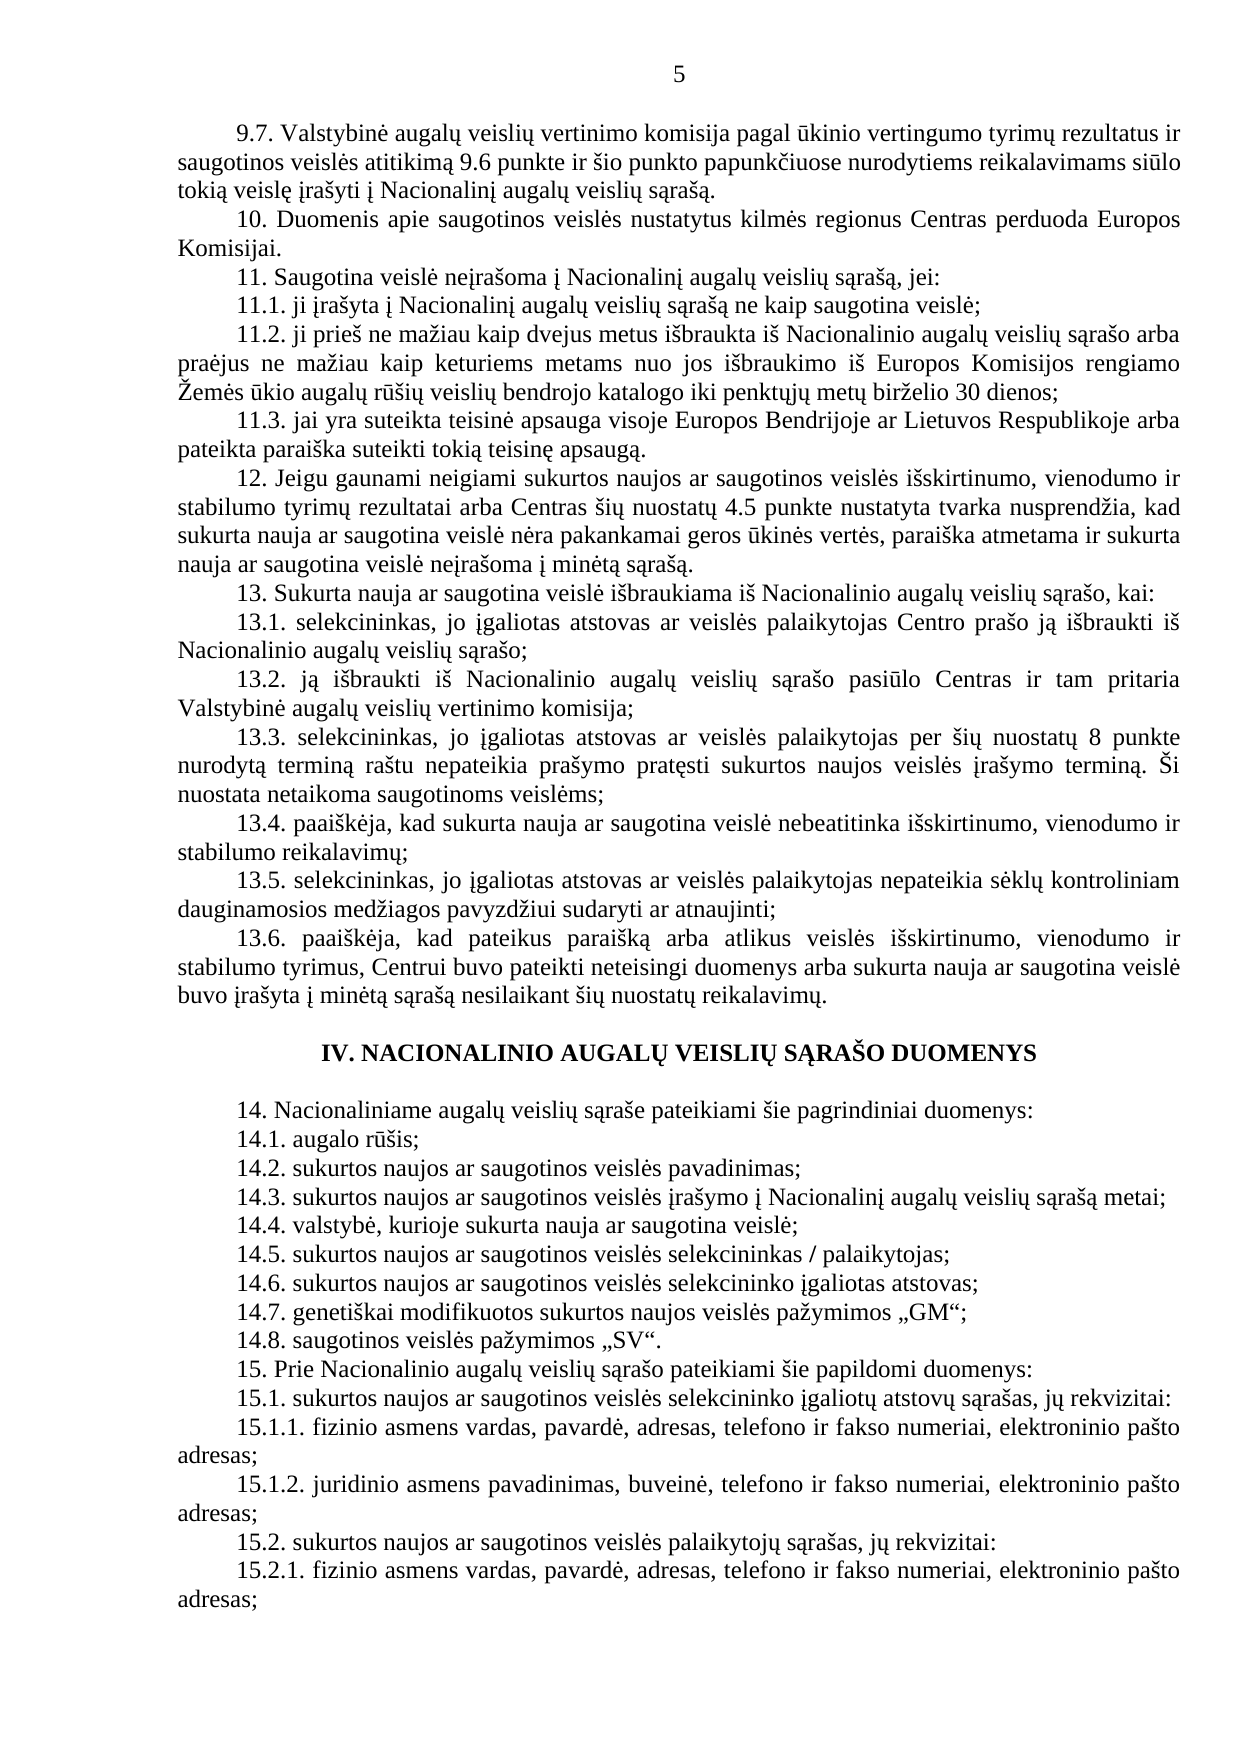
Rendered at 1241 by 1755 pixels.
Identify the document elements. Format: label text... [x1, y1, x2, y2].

text 11. Saugotina veislė neįrašoma į Nacionalinį augalų veislių sąrašą, jei: [177, 262, 1181, 291]
text 14.1. augalo rūšis; [177, 1124, 1181, 1153]
text 13.4. paaiškėja, kad sukurta nauja ar saugotina veislė nebeatitinka išskirtinumo, vienodumo ir stabilumo reikalavimų; [177, 808, 1181, 866]
text 13.5. selekcininkas, jo įgaliotas atstovas ar veislės palaikytojas nepateikia sėklų kontroliniam dauginamosios medžiagos pavyzdžiui sudaryti ar atnaujinti; [177, 866, 1181, 923]
text 12. Jeigu gaunami neigiami sukurtos naujos ar saugotinos veislės išskirtinumo, vienodumo ir stabilumo tyrimų rezultatai arba Centras šių nuostatų 4.5 punkte nustatyta tvarka nusprendžia, kad sukurta nauja ar saugotina veislė nėra pakankamai geros ūkinės vertės, paraiška atmetama ir sukurta nauja ar saugotina veislė neįrašoma į minėtą sąrašą. [177, 463, 1181, 578]
text 11.2. ji prieš ne mažiau kaip dvejus metus išbraukta iš Nacionalinio augalų veislių sąrašo arba praėjus ne mažiau kaip keturiems metams nuo jos išbraukimo iš Europos Komisijos rengiamo Žemės ūkio augalų rūšių veislių bendrojo katalogo iki penktųjų metų birželio 30 dienos; [177, 319, 1181, 406]
text 15.1.1. fizinio asmens vardas, pavardė, adresas, telefono ir fakso numeriai, elektroninio pašto adresas; [177, 1412, 1181, 1469]
text 14. Nacionaliniame augalų veislių sąraše pateikiami šie pagrindiniai duomenys: [177, 1096, 1181, 1124]
text 14.7. genetiškai modifikuotos sukurtos naujos veislės pažymimos „GM“; [177, 1297, 1181, 1326]
text 14.6. sukurtos naujos ar saugotinos veislės selekcininko įgaliotas atstovas; [177, 1268, 1181, 1297]
text 14.4. valstybė, kurioje sukurta nauja ar saugotina veislė; [177, 1211, 1181, 1239]
text 11.3. jai yra suteikta teisinė apsauga visoje Europos Bendrijoje ar Lietuvos Respublikoje arba pateikta paraiška suteikti tokią teisinę apsaugą. [177, 406, 1181, 463]
text 15. Prie Nacionalinio augalų veislių sąrašo pateikiami šie papildomi duomenys: [177, 1354, 1181, 1383]
text 13.6. paaiškėja, kad pateikus paraišką arba atlikus veislės išskirtinumo, vienodumo ir stabilumo tyrimus, Centrui buvo pateikti neteisingi duomenys arba sukurta nauja ar saugotina veislė buvo įrašyta į minėtą sąrašą nesilaikant šių nuostatų reikalavimų. [177, 923, 1181, 1009]
text 10. Duomenis apie saugotinos veislės nustatytus kilmės regionus Centras perduoda Europos Komisijai. [177, 204, 1181, 262]
text 13.2. ją išbraukti iš Nacionalinio augalų veislių sąrašo pasiūlo Centras ir tam pritaria Valstybinė augalų veislių vertinimo komisija; [177, 664, 1181, 722]
text 15.2.1. fizinio asmens vardas, pavardė, adresas, telefono ir fakso numeriai, elektroninio pašto adresas; [177, 1556, 1181, 1613]
text 15.1.2. juridinio asmens pavadinimas, buveinė, telefono ir fakso numeriai, elektroninio pašto adresas; [177, 1469, 1181, 1527]
text 14.2. sukurtos naujos ar saugotinos veislės pavadinimas; [177, 1153, 1181, 1182]
text 13.1. selekcininkas, jo įgaliotas atstovas ar veislės palaikytojas Centro prašo ją išbraukti iš Nacionalinio augalų veislių sąrašo; [177, 607, 1181, 664]
text 15.2. sukurtos naujos ar saugotinos veislės palaikytojų sąrašas, jų rekvizitai: [177, 1527, 1181, 1556]
text 15.1. sukurtos naujos ar saugotinos veislės selekcininko įgaliotų atstovų sąrašas, jų rekvizitai: [177, 1383, 1181, 1412]
text 13. Sukurta nauja ar saugotina veislė išbraukiama iš Nacionalinio augalų veislių sąrašo, kai: [177, 578, 1181, 607]
text 14.8. saugotinos veislės pažymimos „SV“. [177, 1326, 1181, 1354]
text 9.7. Valstybinė augalų veislių vertinimo komisija pagal ūkinio vertingumo tyrimų rezultatus ir saugotinos veislės atitikimą 9.6 punkte ir šio punkto papunkčiuose nurodytiems reikalavimams siūlo tokią veislę įrašyti į Nacionalinį augalų veislių sąrašą. [177, 118, 1181, 204]
text 14.3. sukurtos naujos ar saugotinos veislės įrašymo į Nacionalinį augalų veislių sąrašą metai; [177, 1182, 1181, 1211]
text 14.5. sukurtos naujos ar saugotinos veislės selekcininkas / palaikytojas; [177, 1239, 1181, 1268]
text 11.1. ji įrašyta į Nacionalinį augalų veislių sąrašą ne kaip saugotina veislė; [177, 291, 1181, 319]
text 13.3. selekcininkas, jo įgaliotas atstovas ar veislės palaikytojas per šių nuostatų 8 punkte nurodytą terminą raštu nepateikia prašymo pratęsti sukurtos naujos veislės įrašymo terminą. Ši nuostata netaikoma saugotinoms veislėms; [177, 722, 1181, 808]
text IV. NACIONALINIO AUGALŲ VEISLIŲ SĄRAŠO DUOMENYS [177, 1038, 1181, 1067]
